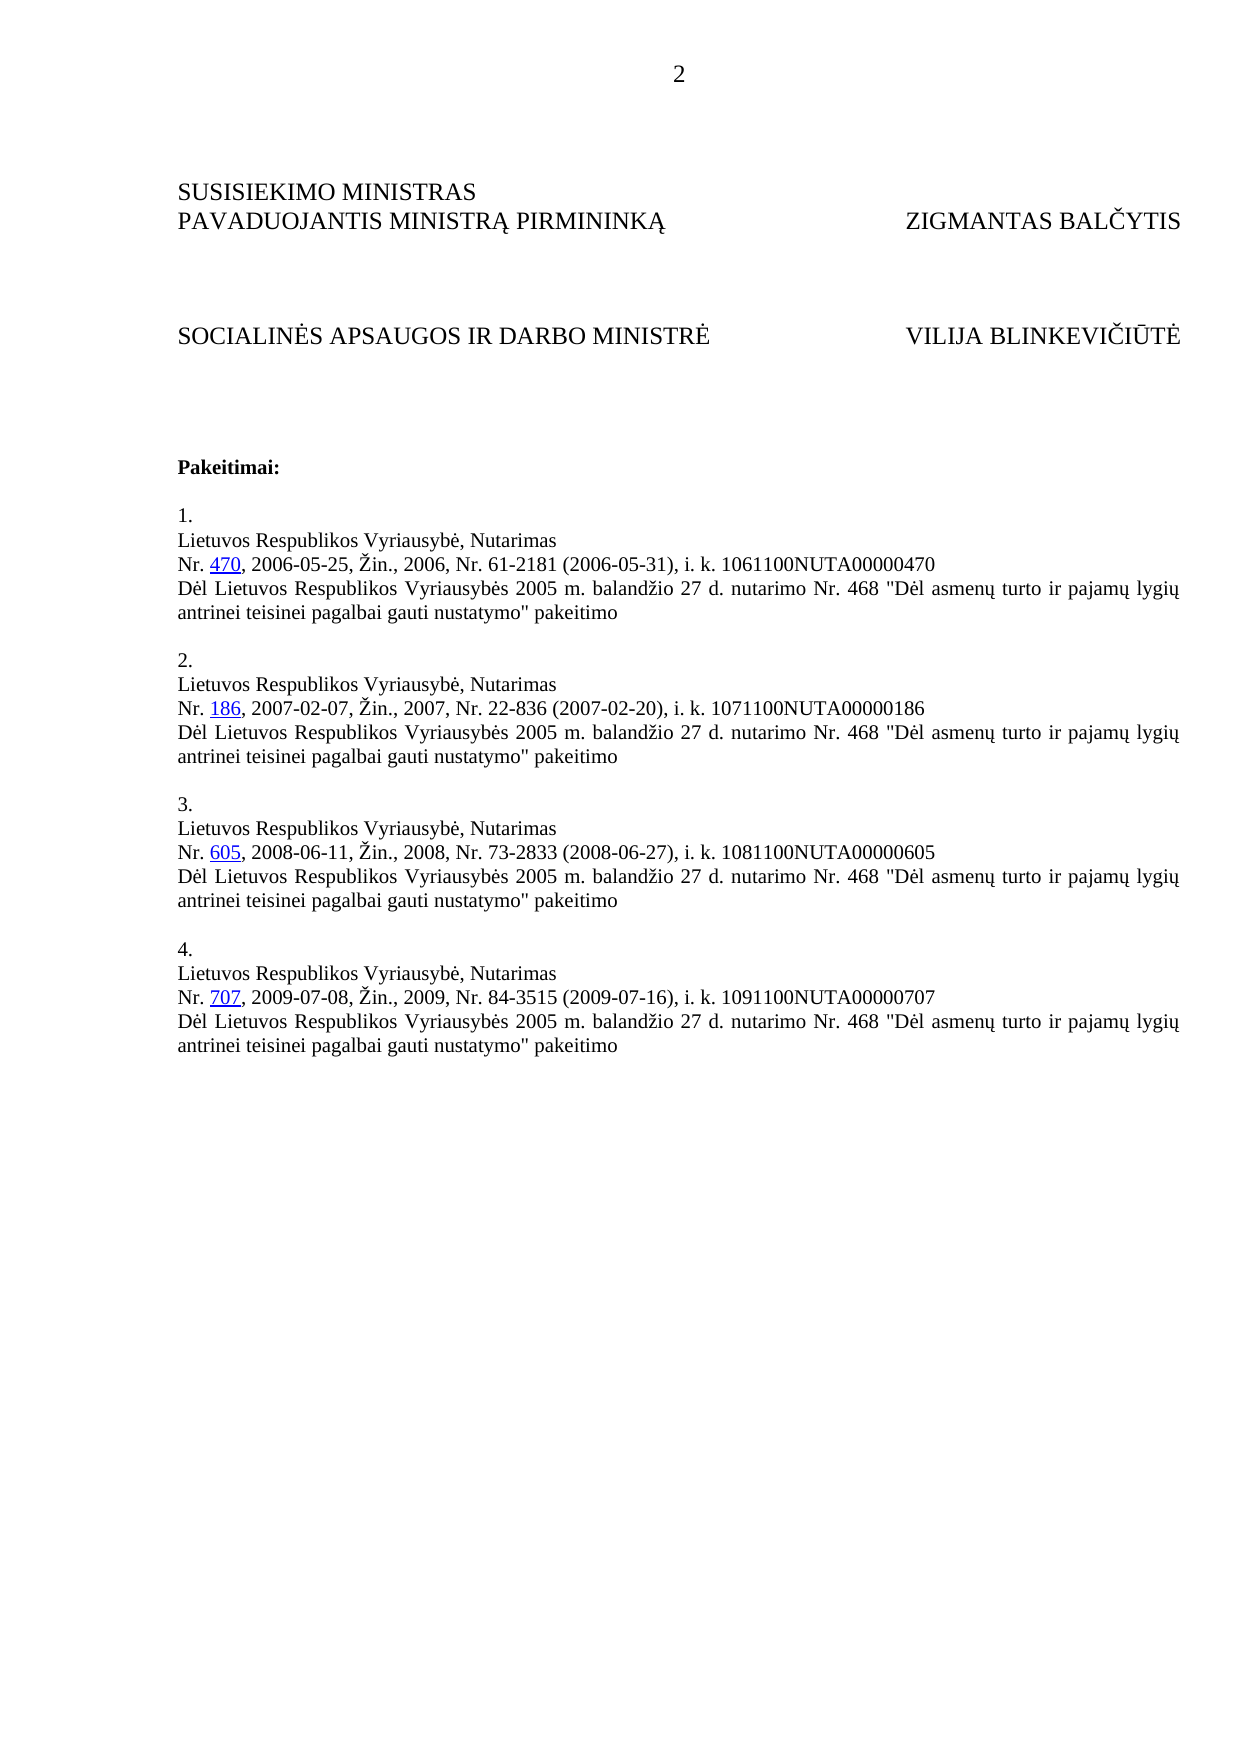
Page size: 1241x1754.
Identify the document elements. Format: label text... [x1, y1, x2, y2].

text SUSISIEKIMO MINISTRAS [177, 177, 1181, 206]
text 2. [177, 648, 1181, 672]
text 3. [177, 792, 1181, 816]
text Lietuvos Respublikos Vyriausybė, Nutarimas [177, 816, 1181, 840]
text Dėl Lietuvos Respublikos Vyriausybės 2005 m. balandžio 27 d. nutarimo Nr. 468 "Dėl asmenų turto ir pajamų lygių antrinei teisinei pagalbai gauti nustatymo" pakeitimo [177, 720, 1181, 768]
text Dėl Lietuvos Respublikos Vyriausybės 2005 m. balandžio 27 d. nutarimo Nr. 468 "Dėl asmenų turto ir pajamų lygių antrinei teisinei pagalbai gauti nustatymo" pakeitimo [177, 1009, 1181, 1057]
text Nr. 605, 2008-06-11, Žin., 2008, Nr. 73-2833 (2008-06-27), i. k. 1081100NUTA00000605 [177, 840, 1181, 864]
text SOCIALINĖS APSAUGOS IR DARBO MINISTRĖ VILIJA BLINKEVIČIŪTĖ [177, 321, 1181, 350]
text Nr. 707, 2009-07-08, Žin., 2009, Nr. 84-3515 (2009-07-16), i. k. 1091100NUTA00000707 [177, 985, 1181, 1009]
text Nr. 470, 2006-05-25, Žin., 2006, Nr. 61-2181 (2006-05-31), i. k. 1061100NUTA00000470 [177, 552, 1181, 576]
text 4. [177, 937, 1181, 961]
text Lietuvos Respublikos Vyriausybė, Nutarimas [177, 672, 1181, 696]
text PAVADUOJANTIS MINISTRĄ PIRMININKĄ ZIGMANTAS BALČYTIS [177, 206, 1181, 235]
text Dėl Lietuvos Respublikos Vyriausybės 2005 m. balandžio 27 d. nutarimo Nr. 468 "Dėl asmenų turto ir pajamų lygių antrinei teisinei pagalbai gauti nustatymo" pakeitimo [177, 864, 1181, 912]
text Lietuvos Respublikos Vyriausybė, Nutarimas [177, 527, 1181, 552]
text Pakeitimai: [177, 455, 1181, 479]
text Nr. 186, 2007-02-07, Žin., 2007, Nr. 22-836 (2007-02-20), i. k. 1071100NUTA00000186 [177, 696, 1181, 720]
text Lietuvos Respublikos Vyriausybė, Nutarimas [177, 961, 1181, 985]
text 1. [177, 503, 1181, 527]
text Dėl Lietuvos Respublikos Vyriausybės 2005 m. balandžio 27 d. nutarimo Nr. 468 "Dėl asmenų turto ir pajamų lygių antrinei teisinei pagalbai gauti nustatymo" pakeitimo [177, 576, 1181, 624]
